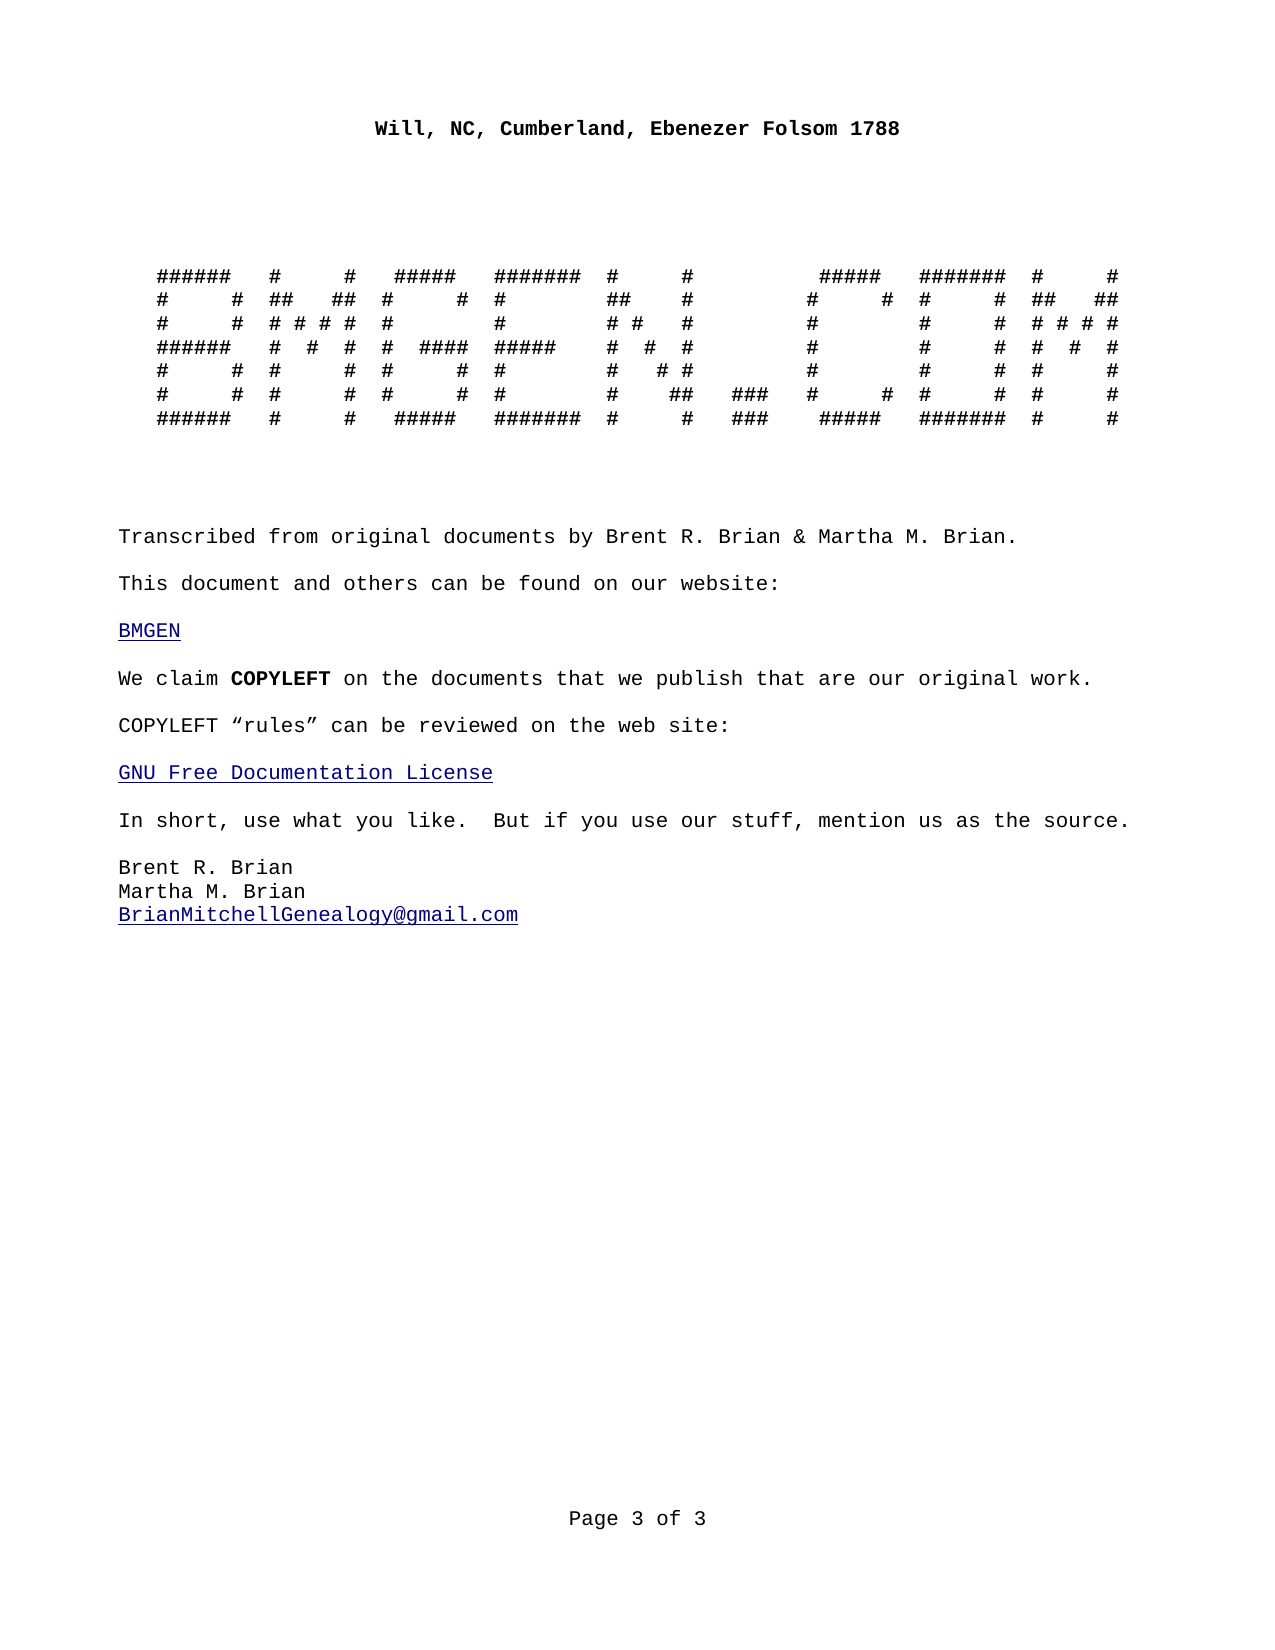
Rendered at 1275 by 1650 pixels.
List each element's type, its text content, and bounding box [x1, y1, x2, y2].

text Transcribed from original documents by Brent R. Brian & Martha M. Brian. [118, 526, 1157, 549]
text In short, use what you like. But if you use our stuff, mention us as the source. [118, 810, 1157, 833]
text Brent R. Brian [118, 857, 1157, 881]
text GNU Free Documentation License [118, 762, 1157, 786]
text BrianMitchellGenealogy@gmail.com [118, 904, 1157, 928]
text BMGEN [118, 621, 1157, 644]
text # # # # # # # # ## ### # # # # # # [118, 384, 1157, 408]
text This document and others can be found on our website: [118, 573, 1157, 597]
text ###### # # # # #### ##### # # # # # # # # # [118, 337, 1157, 360]
text COPYLEFT “rules” can be reviewed on the web site: [118, 715, 1157, 739]
text Martha M. Brian [118, 881, 1157, 904]
text # # ## ## # # # ## # # # # # ## ## [118, 289, 1157, 313]
text ###### # # ##### ####### # # ##### ####### # # [118, 266, 1157, 289]
text # # # # # # # # # # # # # # # # # # [118, 313, 1157, 337]
text # # # # # # # # # # # # # # # [118, 360, 1157, 384]
text We claim COPYLEFT on the documents that we publish that are our original work. [118, 668, 1157, 691]
text ###### # # ##### ####### # # ### ##### ####### # # [118, 408, 1157, 431]
